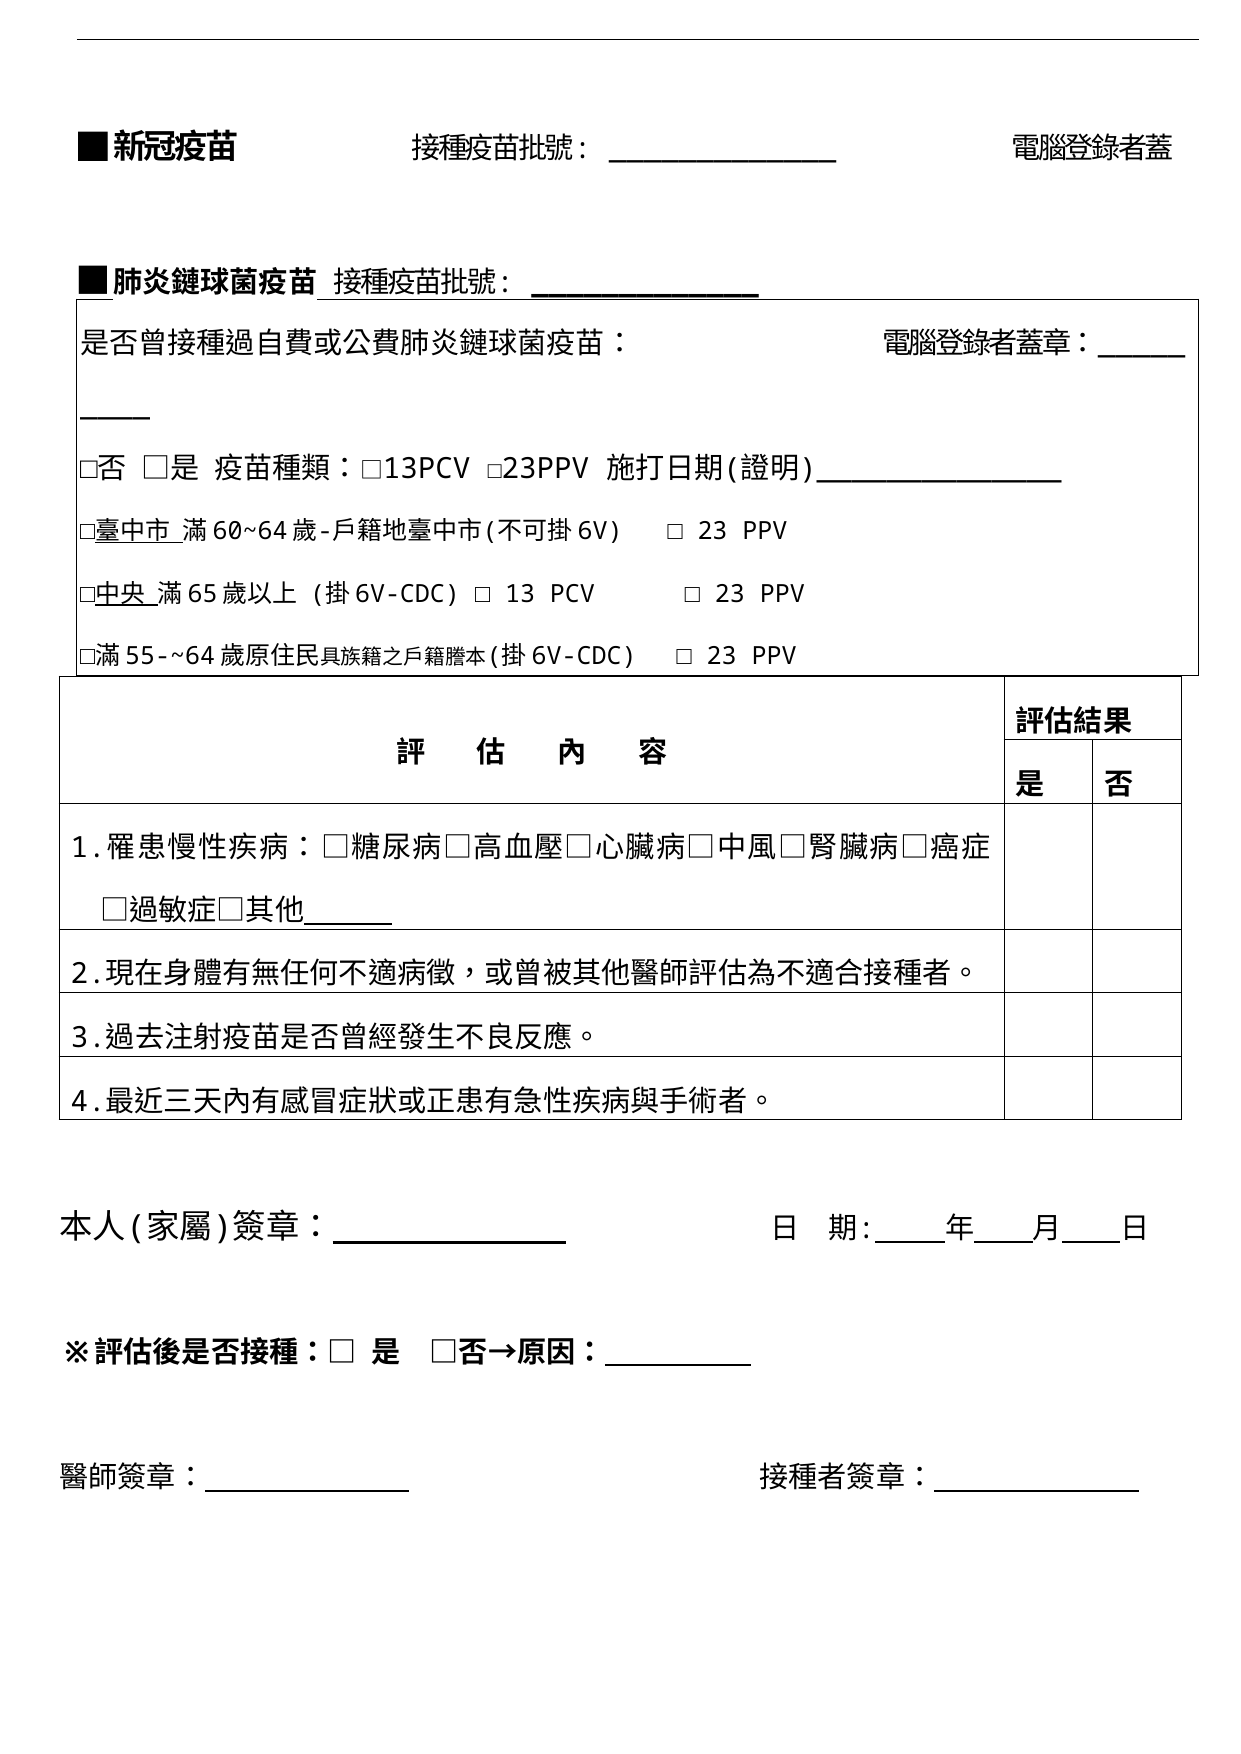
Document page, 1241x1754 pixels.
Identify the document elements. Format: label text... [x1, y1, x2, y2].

table_header 評估結果 [1005, 677, 1181, 739]
table_cell [1093, 804, 1181, 929]
table_cell 4.最近三天內有感冒症狀或正患有急性疾病與手術者。 [60, 1057, 1004, 1119]
table_cell [1005, 993, 1092, 1056]
table_cell 是 [1005, 740, 1092, 803]
table_cell 否 [1093, 740, 1181, 803]
table_cell [1093, 993, 1181, 1056]
table_header 評估內容 [60, 677, 1004, 803]
table_cell 2.現在身體有無任何不適病徵，或曾被其他醫師評估為不適合接種者。 [60, 930, 1004, 992]
table_cell 新冠疫苗 接種疫苗批號: _____________ 電腦登錄者蓋章：_________ □ 18歲以上 上次接種日期: ___________ [77, 40, 1199, 173]
text 醫師簽章： 接種者簽章： [59, 1433, 1181, 1495]
table_cell [1005, 804, 1092, 929]
table_cell [1093, 1057, 1181, 1119]
table_cell 肺炎鏈球菌疫苗 接種疫苗批號: _____________ [77, 236, 1199, 298]
table_cell [1005, 1057, 1092, 1119]
text ※評估後是否接種：□ 是 □否→原因： [59, 1308, 1181, 1370]
table_cell [1093, 930, 1181, 992]
text 本人(家屬)簽章： 日 期: 年 月 日 [59, 1183, 1181, 1245]
table_cell 3.過去注射疫苗是否曾經發生不良反應。 [60, 993, 1004, 1056]
table_cell [77, 174, 1199, 236]
table_cell 1.罹患慢性疾病：□糖尿病□高血壓□心臟病□中風□腎臟病□癌症 □過敏症□其他 [60, 804, 1004, 929]
table_cell 是否曾接種過自費或公費肺炎鏈球菌疫苗： 電腦登錄者蓋章：_________ □否 □是 疫苗種類：□13PCV □23PPV 施打日期(證明)______________ □臺中市 滿60~64歲-戶籍地臺中市(不可掛6V) □ 23 PPV □中央 滿65歲以上 (掛6V-CDC) □ 13 PCV □ 23 PPV □滿55-~64歲原住民具族籍之戶籍謄本(掛6V-CDC) □ 23 PPV [77, 300, 1198, 674]
table_cell [1005, 930, 1092, 992]
